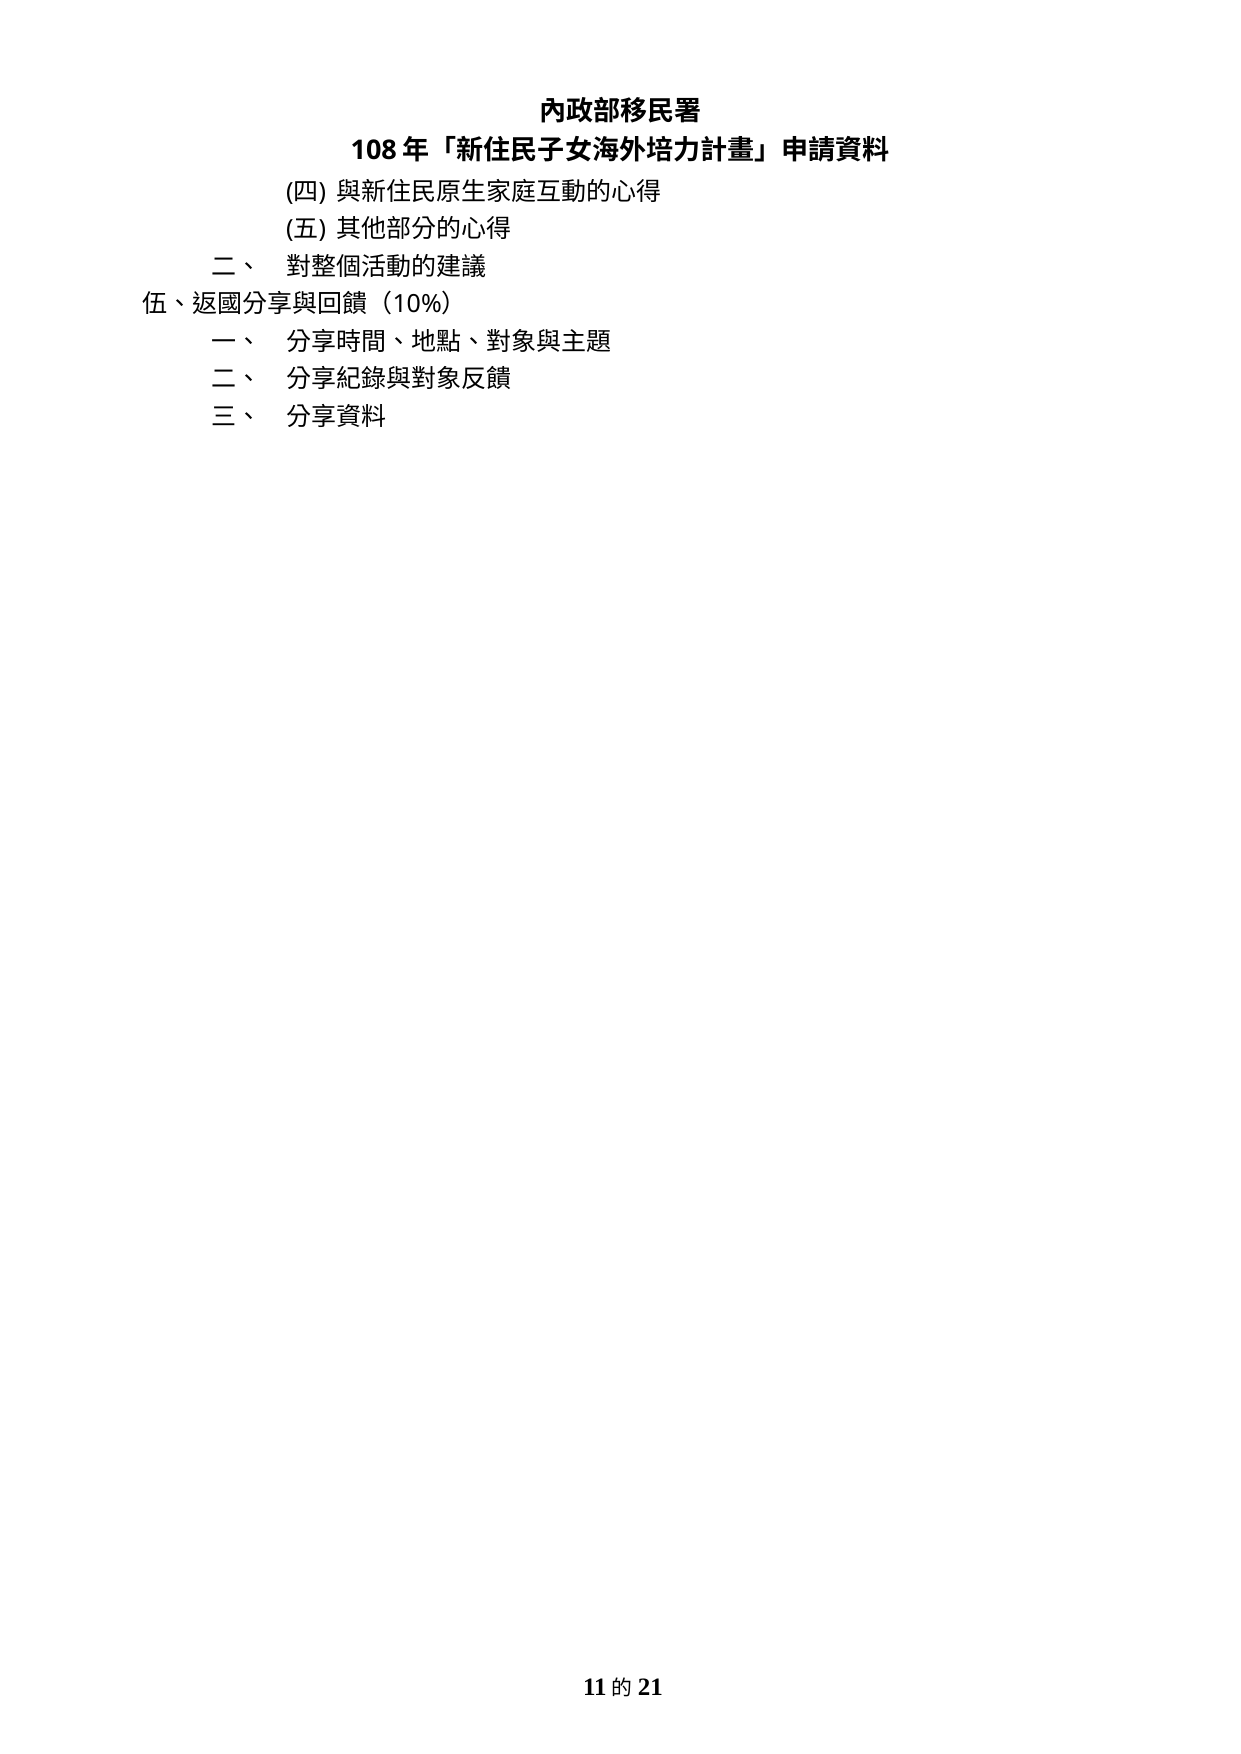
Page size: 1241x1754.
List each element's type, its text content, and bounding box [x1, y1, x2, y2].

list 分享紀錄與對象反饋 [211, 358, 1104, 395]
list 其他部分的心得 [286, 208, 1104, 245]
list 與新住民原生家庭互動的心得 [286, 170, 1104, 208]
list 分享時間、地點、對象與主題 [211, 320, 1104, 358]
text 伍、返國分享與回饋（10%） [136, 283, 1104, 320]
list 分享資料 [211, 395, 1104, 433]
list 對整個活動的建議 [211, 245, 1104, 283]
